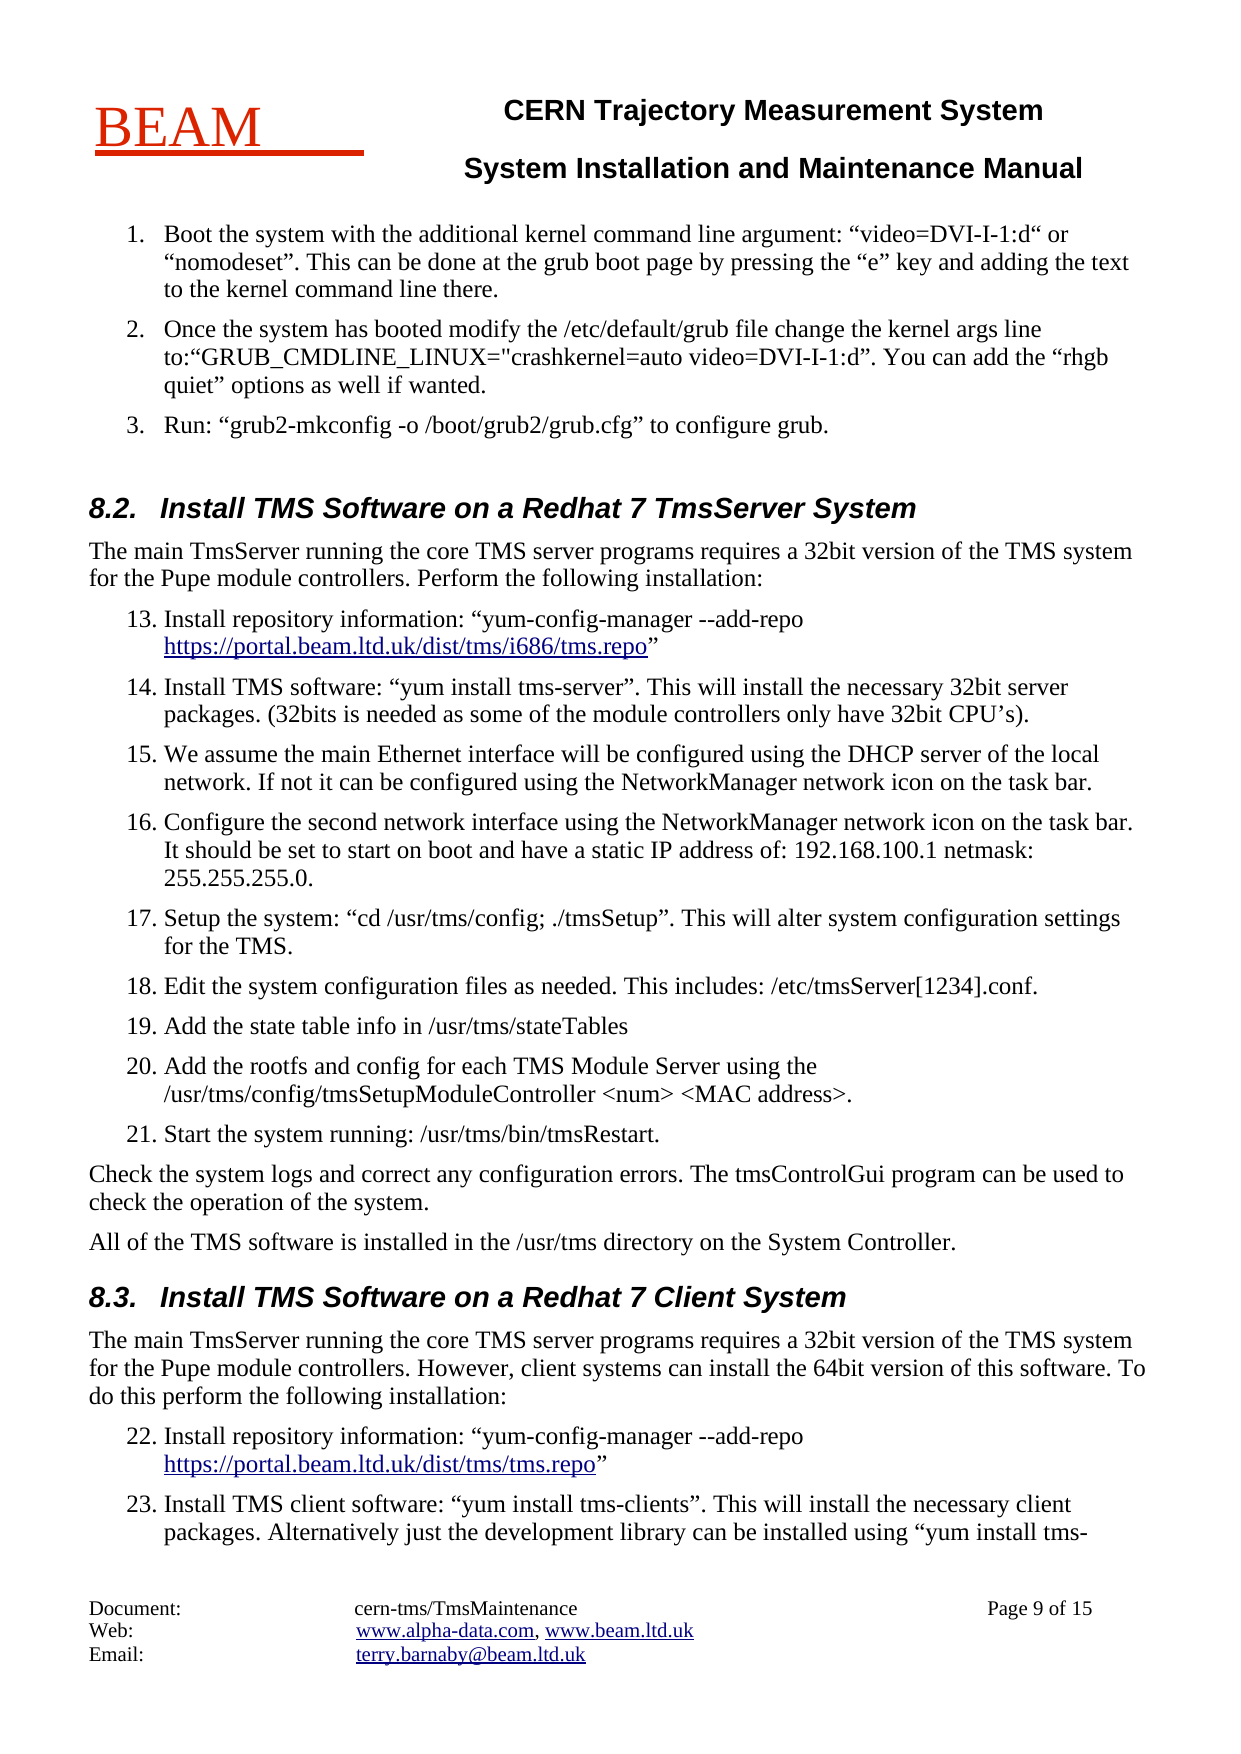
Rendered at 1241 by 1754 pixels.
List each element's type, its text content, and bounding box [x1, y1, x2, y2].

list Add the state table info in /usr/tms/stateTables [126, 1012, 1152, 1040]
text The main TmsServer running the core TMS server programs requires a 32bit version of the TMS system for the Pupe module controllers. Perform the following installation: [88, 537, 1152, 592]
list Configure the second network interface using the NetworkManager network icon on the task bar. It should be set to start on boot and have a static IP address of: 192.168.100.1 netmask: 255.255.255.0. [126, 808, 1152, 892]
list Install repository information: “yum-config-manager --add-repo https://portal.beam.ltd.uk/dist/tms/tms.repo” [126, 1422, 1152, 1477]
text All of the TMS software is installed in the /usr/tms directory on the System Controller. [88, 1228, 1152, 1256]
list Add the rootfs and config for each TMS Module Server using the /usr/tms/config/tmsSetupModuleController <num> <MAC address>. [126, 1052, 1152, 1108]
list Install TMS client software: “yum install tms-clients”. This will install the necessary client packages. Alternatively just the development library can be installed using “yum install tms- [126, 1490, 1152, 1545]
subtitle Install TMS Software on a Redhat 7 Client System [88, 1281, 1152, 1314]
subtitle Install TMS Software on a Redhat 7 TmsServer System [88, 492, 1152, 524]
list Install TMS software: “yum install tms-server”. This will install the necessary 32bit server packages. (32bits is needed as some of the module controllers only have 32bit CPU’s). [126, 673, 1152, 728]
list Boot the system with the additional kernel command line argument: “video=DVI-I-1:d“ or “nomodeset”. This can be done at the grub boot page by pressing the “e” key and adding the text to the kernel command line there. [126, 220, 1152, 303]
list Start the system running: /usr/tms/bin/tmsRestart. [126, 1120, 1152, 1148]
list Setup the system: “cd /usr/tms/config; ./tmsSetup”. This will alter system configuration settings for the TMS. [126, 904, 1152, 959]
list We assume the main Ethernet interface will be configured using the DHCP server of the local network. If not it can be configured using the NetworkManager network icon on the task bar. [126, 741, 1152, 796]
text The main TmsServer running the core TMS server programs requires a 32bit version of the TMS system for the Pupe module controllers. However, client systems can install the 64bit version of this software. To do this perform the following installation: [88, 1326, 1152, 1409]
text Check the system logs and correct any configuration errors. The tmsControlGui program can be used to check the operation of the system. [88, 1161, 1152, 1216]
list Run: “grub2-mkconfig -o /boot/grub2/grub.cfg” to configure grub. [126, 411, 1152, 467]
list Install repository information: “yum-config-manager --add-repo https://portal.beam.ltd.uk/dist/tms/i686/tms.repo” [126, 605, 1152, 660]
list Edit the system configuration files as needed. This includes: /etc/tmsServer[1234].conf. [126, 972, 1152, 1000]
list Once the system has booted modify the /etc/default/grub file change the kernel args line to:“GRUB_CMDLINE_LINUX="crashkernel=auto video=DVI-I-1:d”. You can add the “rhgb quiet” options as well if wanted. [126, 316, 1152, 399]
